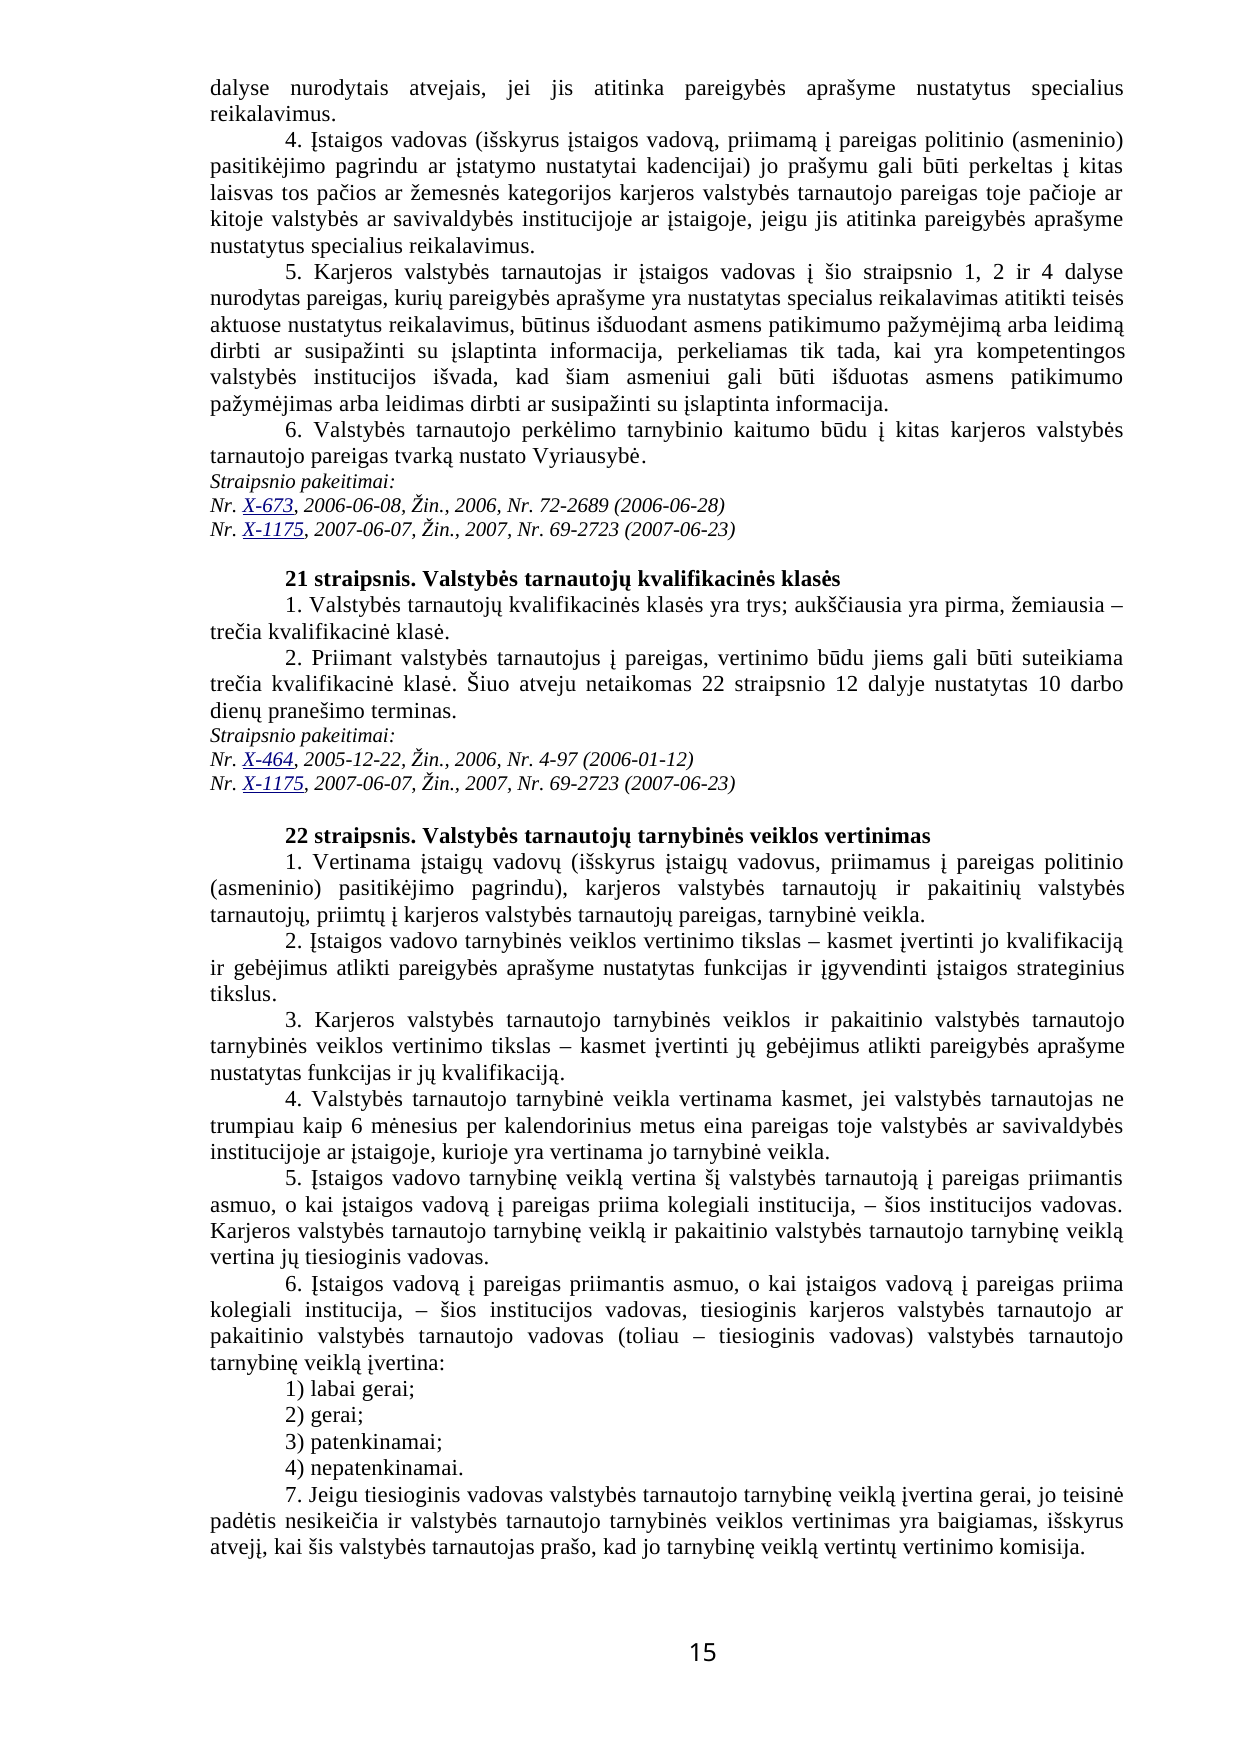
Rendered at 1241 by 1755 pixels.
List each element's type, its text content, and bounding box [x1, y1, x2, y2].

text Nr. X-1175, 2007-06-07, Žin., 2007, Nr. 69-2723 (2007-06-23) [210, 771, 1120, 795]
text 3. Karjeros valstybės tarnautojo tarnybinės veiklos ir pakaitinio valstybės tarnautojo tarnybinės veiklos vertinimo tikslas – kasmet įvertinti jų gebėjimus atlikti pareigybės aprašyme nustatytas funkcijas ir jų kvalifikaciją. [210, 1006, 1126, 1085]
text 22 straipsnis. Valstybės tarnautojų tarnybinės veiklos vertinimas [210, 822, 1126, 848]
text 1) labai gerai; [210, 1375, 1126, 1402]
text 7. Jeigu tiesioginis vadovas valstybės tarnautojo tarnybinę veiklą įvertina gerai, jo teisinė padėtis nesikeičia ir valstybės tarnautojo tarnybinės veiklos vertinimas yra baigiamas, išskyrus atvejį, kai šis valstybės tarnautojas prašo, kad jo tarnybinę veiklą vertintų vertinimo komisija. [210, 1481, 1126, 1560]
text Nr. X-673, 2006-06-08, Žin., 2006, Nr. 72-2689 (2006-06-28) [210, 493, 1120, 517]
text 21 straipsnis. Valstybės tarnautojų kvalifikacinės klasės [210, 565, 1126, 591]
text 1. Valstybės tarnautojų kvalifikacinės klasės yra trys; aukščiausia yra pirma, žemiausia – trečia kvalifikacinė klasė. [210, 591, 1126, 644]
text 1. Vertinama įstaigų vadovų (išskyrus įstaigų vadovus, priimamus į pareigas politinio (asmeninio) pasitikėjimo pagrindu), karjeros valstybės tarnautojų ir pakaitinių valstybės tarnautojų, priimtų į karjeros valstybės tarnautojų pareigas, tarnybinė veikla. [210, 848, 1126, 927]
text 6. Įstaigos vadovą į pareigas priimantis asmuo, o kai įstaigos vadovą į pareigas priima kolegiali institucija, – šios institucijos vadovas, tiesioginis karjeros valstybės tarnautojo ar pakaitinio valstybės tarnautojo vadovas (toliau – tiesioginis vadovas) valstybės tarnautojo tarnybinę veiklą įvertina: [210, 1270, 1126, 1375]
text 6. Valstybės tarnautojo perkėlimo tarnybinio kaitumo būdu į kitas karjeros valstybės tarnautojo pareigas tvarką nustato Vyriausybė. [210, 416, 1126, 469]
text 3) patenkinamai; [210, 1428, 1126, 1454]
text 4. Įstaigos vadovas (išskyrus įstaigos vadovą, priimamą į pareigas politinio (asmeninio) pasitikėjimo pagrindu ar įstatymo nustatytai kadencijai) jo prašymu gali būti perkeltas į kitas laisvas tos pačios ar žemesnės kategorijos karjeros valstybės tarnautojo pareigas toje pačioje ar kitoje valstybės ar savivaldybės institucijoje ar įstaigoje, jeigu jis atitinka pareigybės aprašyme nustatytus specialius reikalavimus. [210, 126, 1126, 258]
text Straipsnio pakeitimai: [210, 723, 1126, 747]
text 5. Įstaigos vadovo tarnybinę veiklą vertina šį valstybės tarnautoją į pareigas priimantis asmuo, o kai įstaigos vadovą į pareigas priima kolegiali institucija, – šios institucijos vadovas. Karjeros valstybės tarnautojo tarnybinę veiklą ir pakaitinio valstybės tarnautojo tarnybinę veiklą vertina jų tiesioginis vadovas. [210, 1164, 1126, 1270]
text 4) nepatenkinamai. [210, 1454, 1126, 1481]
text dalyse nurodytais atvejais, jei jis atitinka pareigybės aprašyme nustatytus specialius reikalavimus. [210, 73, 1126, 126]
text Straipsnio pakeitimai: [210, 469, 1120, 493]
text 2. Priimant valstybės tarnautojus į pareigas, vertinimo būdu jiems gali būti suteikiama trečia kvalifikacinė klasė. Šiuo atveju netaikomas 22 straipsnio 12 dalyje nustatytas 10 darbo dienų pranešimo terminas. [210, 644, 1126, 723]
text 5. Karjeros valstybės tarnautojas ir įstaigos vadovas į šio straipsnio 1, 2 ir 4 dalyse nurodytas pareigas, kurių pareigybės aprašyme yra nustatytas specialus reikalavimas atitikti teisės aktuose nustatytus reikalavimus, būtinus išduodant asmens patikimumo pažymėjimą arba leidimą dirbti ar susipažinti su įslaptinta informacija, perkeliamas tik tada, kai yra kompetentingos valstybės institucijos išvada, kad šiam asmeniui gali būti išduotas asmens patikimumo pažymėjimas arba leidimas dirbti ar susipažinti su įslaptinta informacija. [210, 258, 1126, 416]
text 2) gerai; [210, 1402, 1126, 1428]
text 2. Įstaigos vadovo tarnybinės veiklos vertinimo tikslas – kasmet įvertinti jo kvalifikaciją ir gebėjimus atlikti pareigybės aprašyme nustatytas funkcijas ir įgyvendinti įstaigos strateginius tikslus. [210, 927, 1126, 1006]
text Nr. X-464, 2005-12-22, Žin., 2006, Nr. 4-97 (2006-01-12) [210, 747, 1120, 771]
text Nr. X-1175, 2007-06-07, Žin., 2007, Nr. 69-2723 (2007-06-23) [210, 517, 1120, 541]
text 4. Valstybės tarnautojo tarnybinė veikla vertinama kasmet, jei valstybės tarnautojas ne trumpiau kaip 6 mėnesius per kalendorinius metus eina pareigas toje valstybės ar savivaldybės institucijoje ar įstaigoje, kurioje yra vertinama jo tarnybinė veikla. [210, 1085, 1126, 1164]
